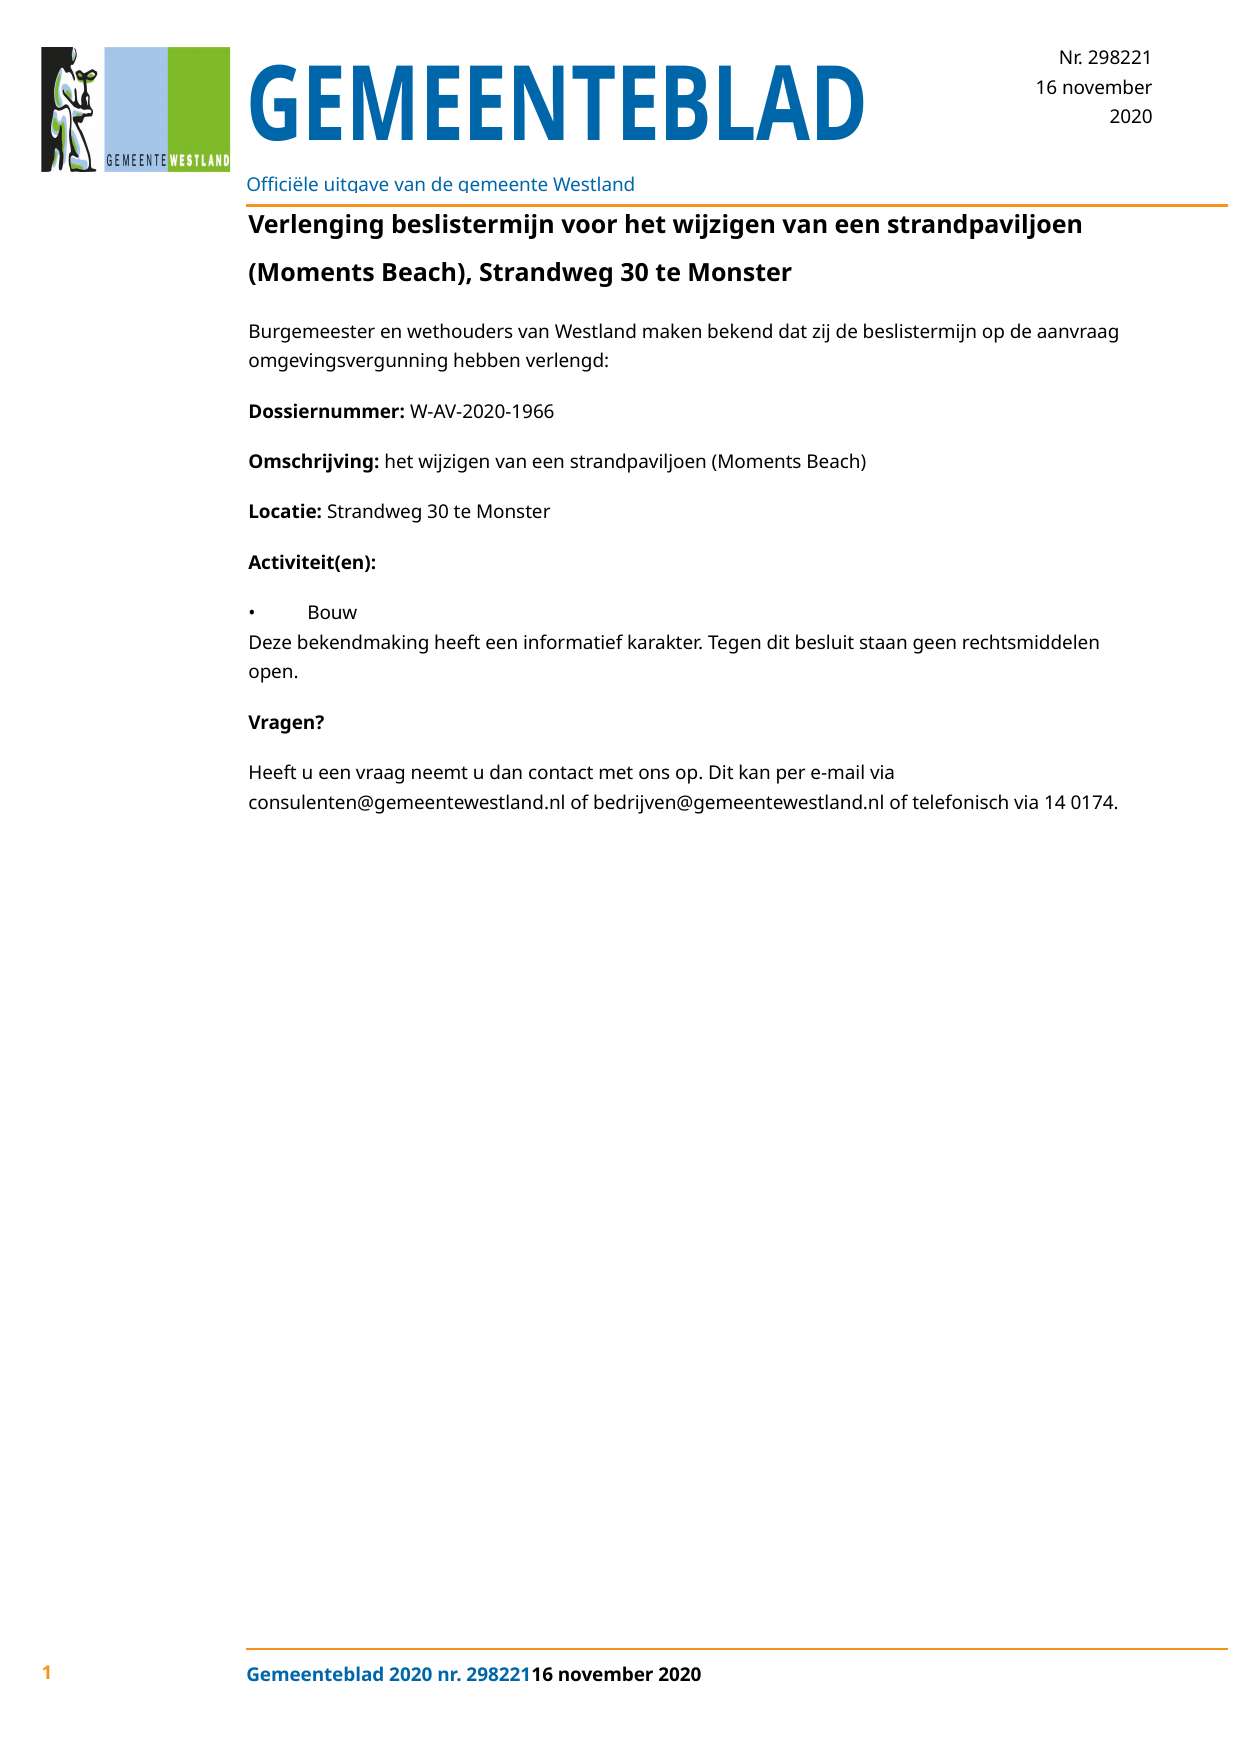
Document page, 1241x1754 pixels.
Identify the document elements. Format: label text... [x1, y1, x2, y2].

text Burgemeester en wethouders van Westland maken bekend dat zij de beslistermijn op de aanvraag omgevingsvergunning hebben verlengd: [248, 318, 1152, 373]
text Activiteit(en): [248, 549, 1152, 575]
text Dossiernummer: W-AV-2020-1966 [248, 398, 1152, 424]
text Verlenging beslistermijn voor het wijzigen van een strandpaviljoen (Moments Beach), Strandweg 30 te Monster [248, 207, 1152, 288]
text Heeft u een vraag neemt u dan contact met ons op. Dit kan per e-mail via consulenten@gemeentewestland.nl of bedrijven@gemeentewestland.nl of telefonisch via 14 0174. [248, 759, 1152, 815]
text Vragen? [248, 709, 1152, 735]
text Omschrijving: het wijzigen van een strandpaviljoen (Moments Beach) [248, 448, 1152, 474]
list Bouw [248, 599, 1152, 625]
text Locatie: Strandweg 30 te Monster [248, 499, 1152, 524]
text Deze bekendmaking heeft een informatief karakter. Tegen dit besluit staan geen rechtsmiddelen open. [248, 629, 1152, 684]
picture [41, 47, 231, 172]
